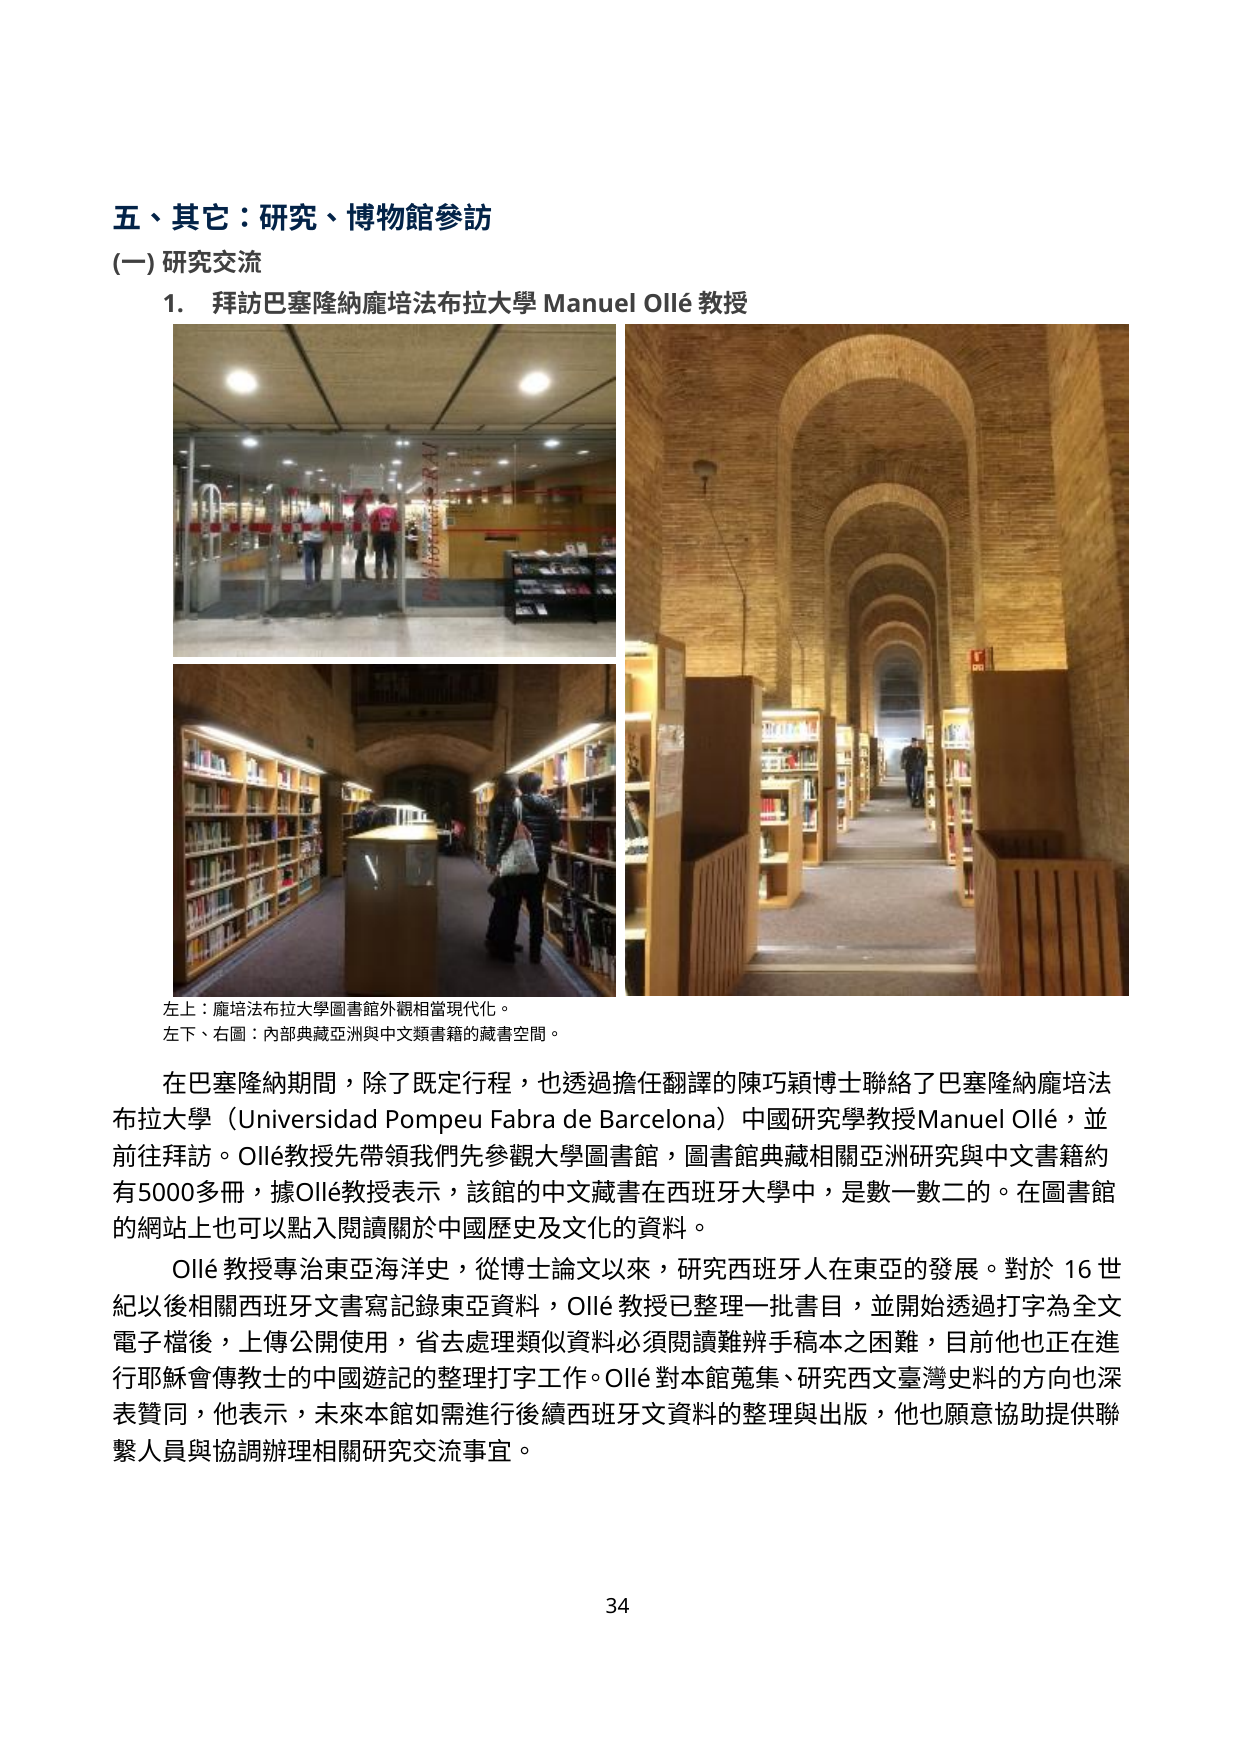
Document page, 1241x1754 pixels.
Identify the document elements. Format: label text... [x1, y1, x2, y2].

text 在巴塞隆納期間，除了既定行程，也透過擔任翻譯的陳巧穎博士聯絡了巴塞隆納龐培法布拉大學（Universidad Pompeu Fabra de Barcelona）中國研究學教授Manuel Ollé，並前往拜訪。Ollé教授先帶領我們先參觀大學圖書館，圖書館典藏相關亞洲研究與中文書籍約有5000多冊，據Ollé教授表示，該館的中文藏書在西班牙大學中，是數一數二的。在圖書館的網站上也可以點入閱讀關於中國歷史及文化的資料。 [112, 1063, 1122, 1245]
subtitle 其它：研究、博物館參訪 [112, 194, 1122, 237]
text Ollé教授專治東亞海洋史，從博士論文以來，研究西班牙人在東亞的發展。對於16世紀以後相關西班牙文書寫記錄東亞資料，Ollé教授已整理一批書目，並開始透過打字為全文電子檔後，上傳公開使用，省去處理類似資料必須閱讀難辨手稿本之困難，目前他也正在進行耶穌會傳教士的中國遊記的整理打字工作。Ollé對本館蒐集、研究西文臺灣史料的方向也深表贊同，他表示，未來本館如需進行後續西班牙文資料的整理與出版，他也願意協助提供聯繫人員與協調辦理相關研究交流事宜。 [112, 1250, 1122, 1467]
subtitle 研究交流 [112, 242, 1122, 278]
text 左下、右圖：內部典藏亞洲與中文類書籍的藏書空間。 [163, 1021, 1097, 1045]
picture [625, 324, 1129, 996]
picture [173, 664, 616, 997]
text 左上：龐培法布拉大學圖書館外觀相當現代化。 [163, 320, 1097, 1021]
subtitle 拜訪巴塞隆納龐培法布拉大學Manuel Ollé教授 [162, 283, 1097, 320]
picture [173, 324, 616, 657]
